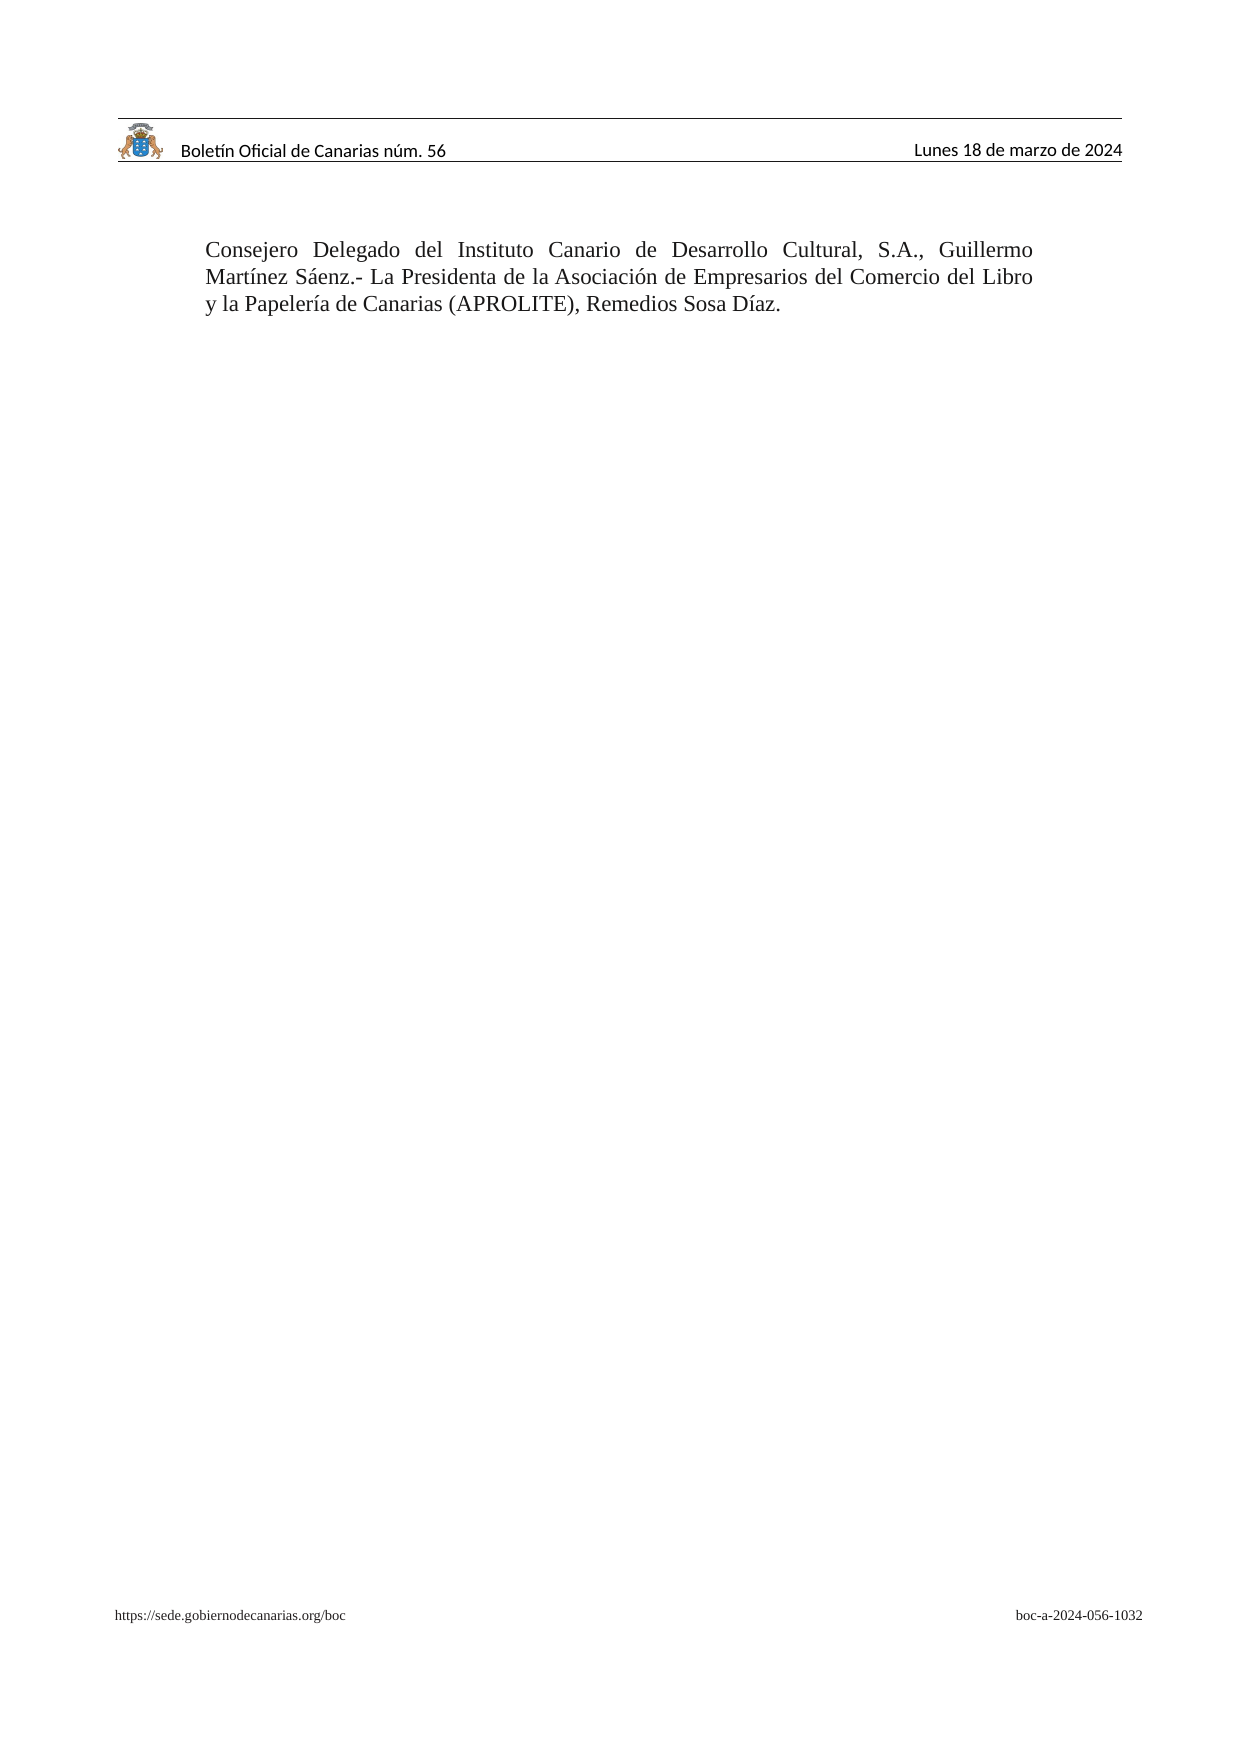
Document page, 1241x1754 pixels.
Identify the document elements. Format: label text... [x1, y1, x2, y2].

text Consejero Delegado del Instituto Canario de Desarrollo Cultural, S.A., Guillermo Martínez Sáenz.- La Presidenta de la Asociación de Empresarios del Comercio del Libro y la Papelería de Canarias (APROLITE), Remedios Sosa Díaz. [205, 236, 1034, 316]
